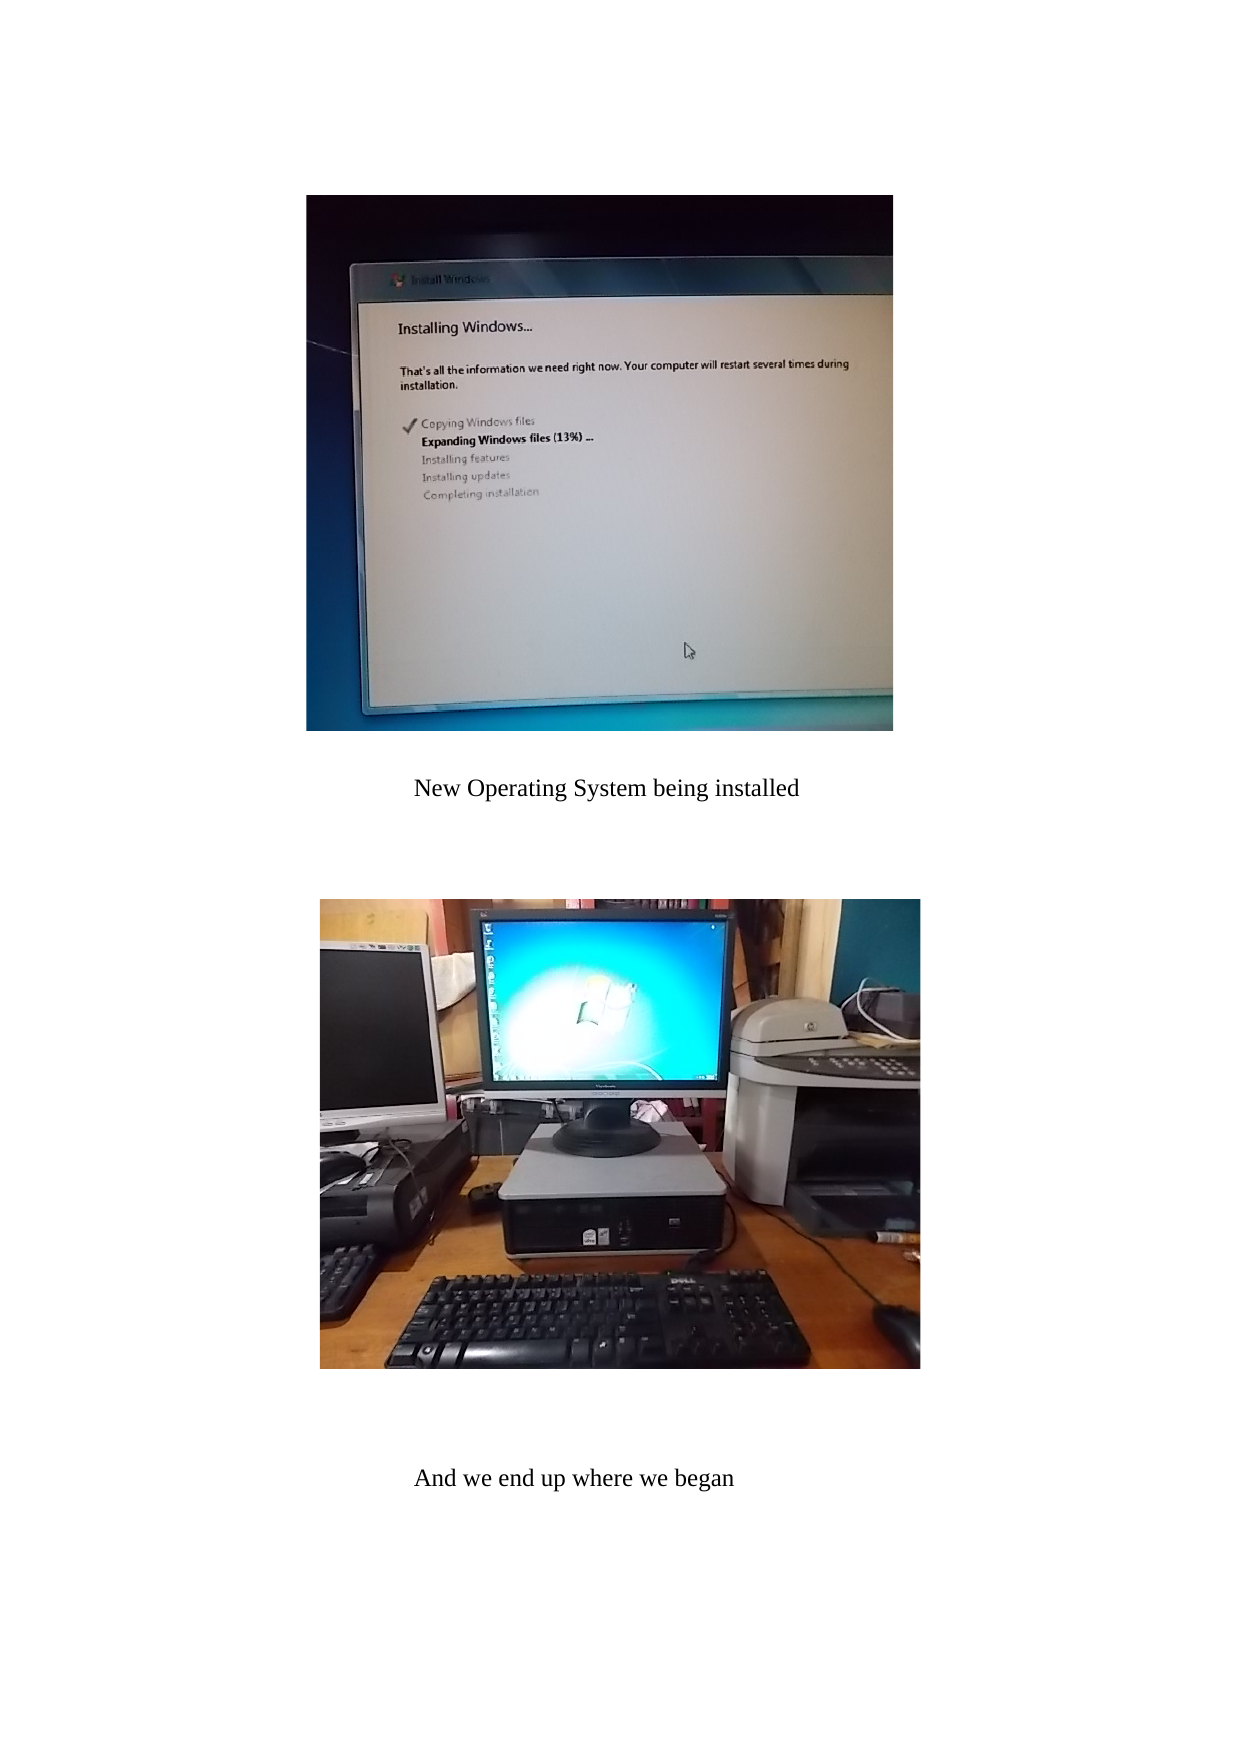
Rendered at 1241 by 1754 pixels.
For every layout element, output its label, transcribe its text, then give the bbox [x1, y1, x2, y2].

picture [306, 195, 894, 731]
text New Operating System being installed [118, 773, 1122, 802]
text And we end up where we began [118, 1463, 1122, 1492]
picture [319, 899, 921, 1369]
